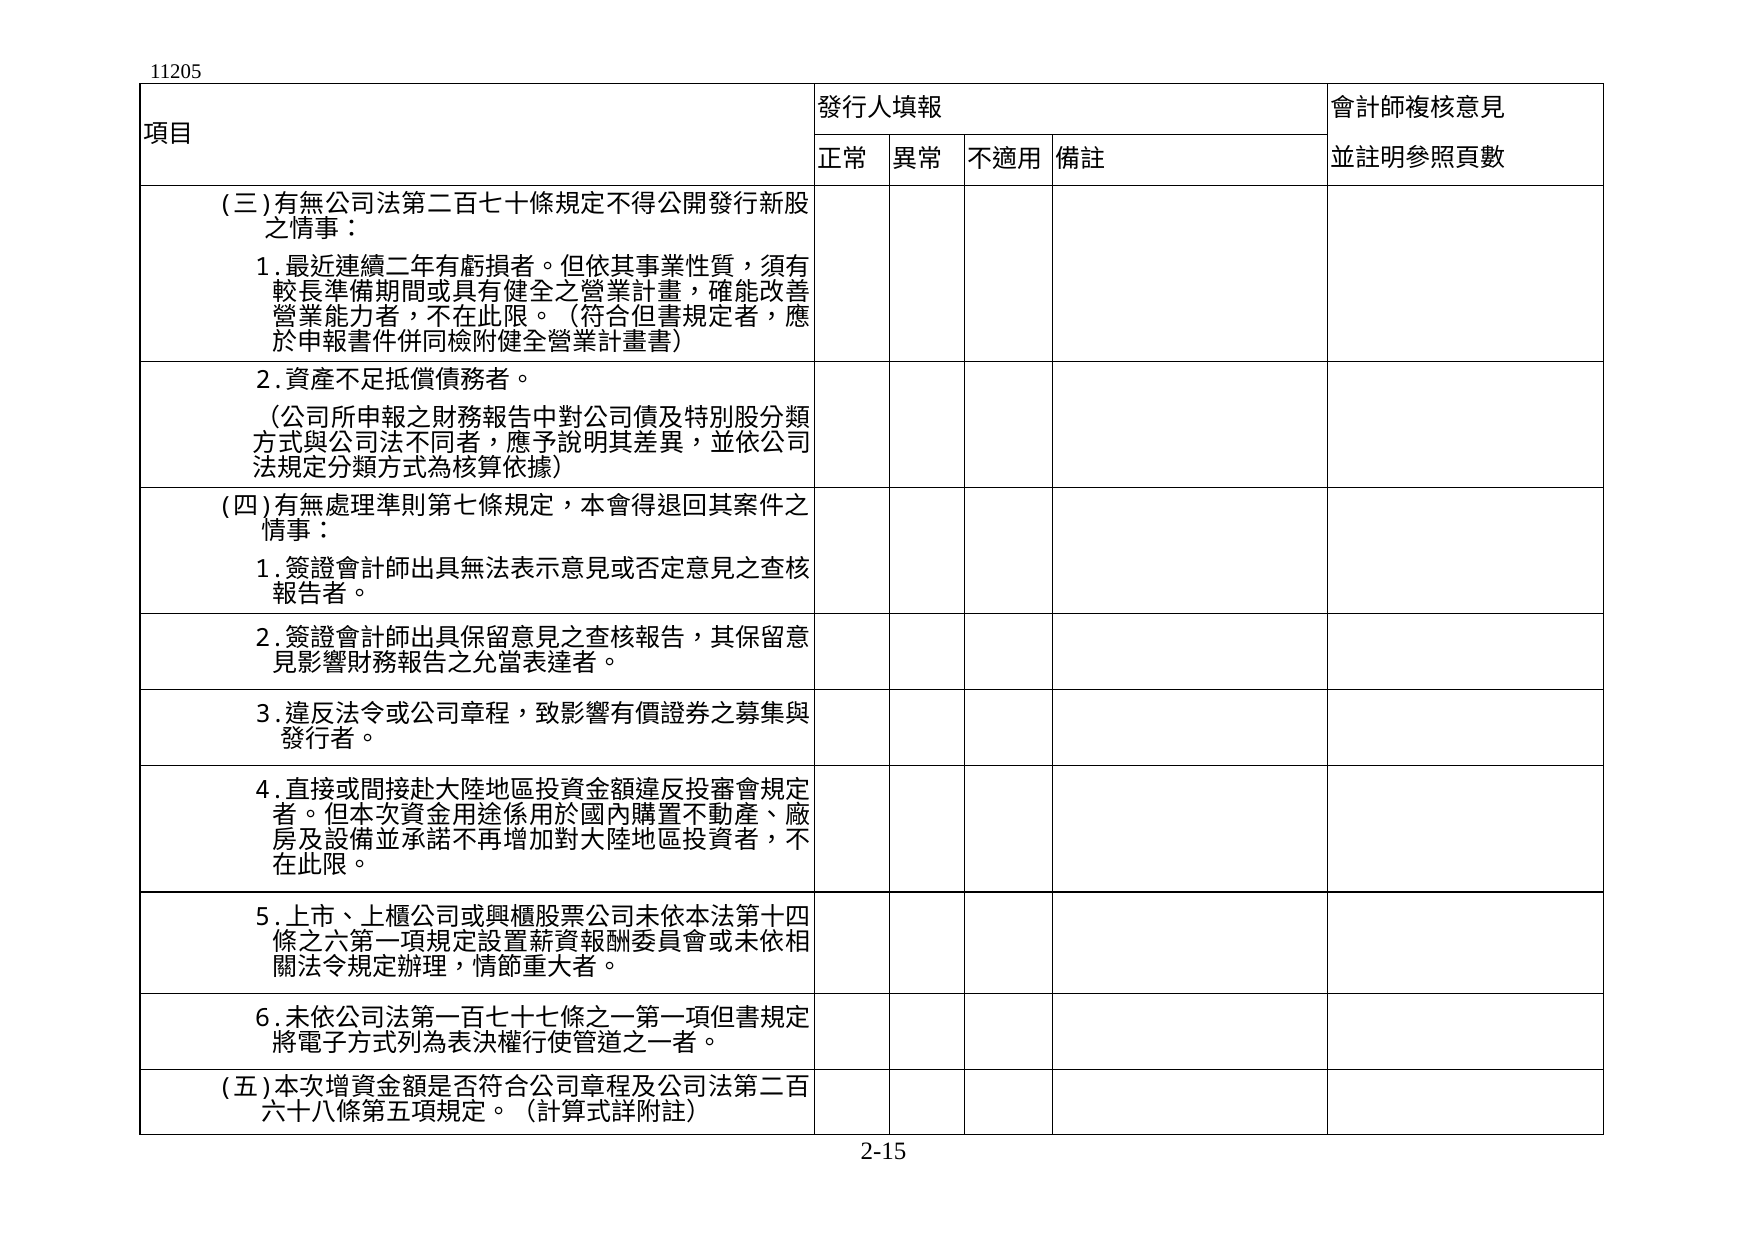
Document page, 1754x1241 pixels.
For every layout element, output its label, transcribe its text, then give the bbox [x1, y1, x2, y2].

table_cell [965, 1070, 1052, 1134]
table_cell [1328, 766, 1603, 891]
table_cell 不適用 [965, 135, 1052, 185]
table_cell [815, 766, 889, 891]
table_cell [815, 893, 889, 992]
table_cell [890, 1070, 964, 1134]
table_cell [965, 362, 1052, 487]
table_cell (三)有無公司法第二百七十條規定不得公開發行新股之情事： 1.最近連續二年有虧損者。但依其事業性質，須有較長準備期間或具有健全之營業計畫，確能改善營業能力者，不在此限。（符合但書規定者，應於申報書件併同檢附健全營業計畫書） [141, 186, 814, 361]
table_header 會計師複核意見 並註明參照頁數 [1328, 84, 1603, 185]
table_cell 3.違反法令或公司章程，致影響有價證券之募集與發行者。 [141, 690, 814, 765]
table_cell [815, 362, 889, 487]
table_cell [1328, 994, 1603, 1068]
table_cell [890, 994, 964, 1068]
table_cell 2.資產不足抵償債務者。 （公司所申報之財務報告中對公司債及特別股分類方式與公司法不同者，應予說明其差異，並依公司法規定分類方式為核算依據） [141, 362, 814, 487]
table_cell [1053, 1070, 1327, 1134]
table_cell [1328, 690, 1603, 765]
table_cell [965, 893, 1052, 992]
table_cell [1053, 690, 1327, 765]
table_cell [1053, 614, 1327, 689]
table_cell 備註 [1053, 135, 1327, 185]
table_cell [965, 186, 1052, 361]
table_cell [1053, 893, 1327, 992]
table_cell [815, 186, 889, 361]
table_cell 異常 [890, 135, 964, 185]
table_cell [890, 186, 964, 361]
table_cell 5.上市、上櫃公司或興櫃股票公司未依本法第十四條之六第一項規定設置薪資報酬委員會或未依相關法令規定辦理，情節重大者。 [141, 893, 814, 992]
table_cell [1053, 766, 1327, 891]
table_cell [890, 893, 964, 992]
table_cell [890, 690, 964, 765]
table_cell [965, 488, 1052, 613]
table_cell [890, 614, 964, 689]
table_header 項目 [141, 84, 814, 185]
table_cell [1328, 488, 1603, 613]
table_cell [815, 690, 889, 765]
table_cell [890, 362, 964, 487]
table_cell [1328, 614, 1603, 689]
table_cell [1328, 362, 1603, 487]
table_cell [815, 1070, 889, 1134]
table_cell [1328, 893, 1603, 992]
table_header 發行人填報 [815, 84, 1327, 134]
table_cell 2.簽證會計師出具保留意見之查核報告，其保留意見影響財務報告之允當表達者。 [141, 614, 814, 689]
table_cell [815, 488, 889, 613]
table_cell 4.直接或間接赴大陸地區投資金額違反投審會規定者。但本次資金用途係用於國內購置不動產、廠房及設備並承諾不再增加對大陸地區投資者，不在此限。 [141, 766, 814, 891]
table_cell (五)本次增資金額是否符合公司章程及公司法第二百六十八條第五項規定。（計算式詳附註） [141, 1070, 814, 1134]
table_cell [965, 766, 1052, 891]
table_cell [965, 994, 1052, 1068]
table_cell [1053, 994, 1327, 1068]
table_cell 正常 [815, 135, 889, 185]
table_cell [1053, 488, 1327, 613]
table_cell [1053, 186, 1327, 361]
table_cell [965, 614, 1052, 689]
table_cell (四)有無處理準則第七條規定，本會得退回其案件之情事： 1.簽證會計師出具無法表示意見或否定意見之查核報告者。 [141, 488, 814, 613]
table_cell [1328, 1070, 1603, 1134]
table_cell [965, 690, 1052, 765]
table_cell [890, 488, 964, 613]
table_cell [1053, 362, 1327, 487]
table_cell [1328, 186, 1603, 361]
table_cell 6.未依公司法第一百七十七條之一第一項但書規定將電子方式列為表決權行使管道之一者。 [141, 994, 814, 1068]
table_cell [890, 766, 964, 891]
table_cell [815, 994, 889, 1068]
table_cell [815, 614, 889, 689]
